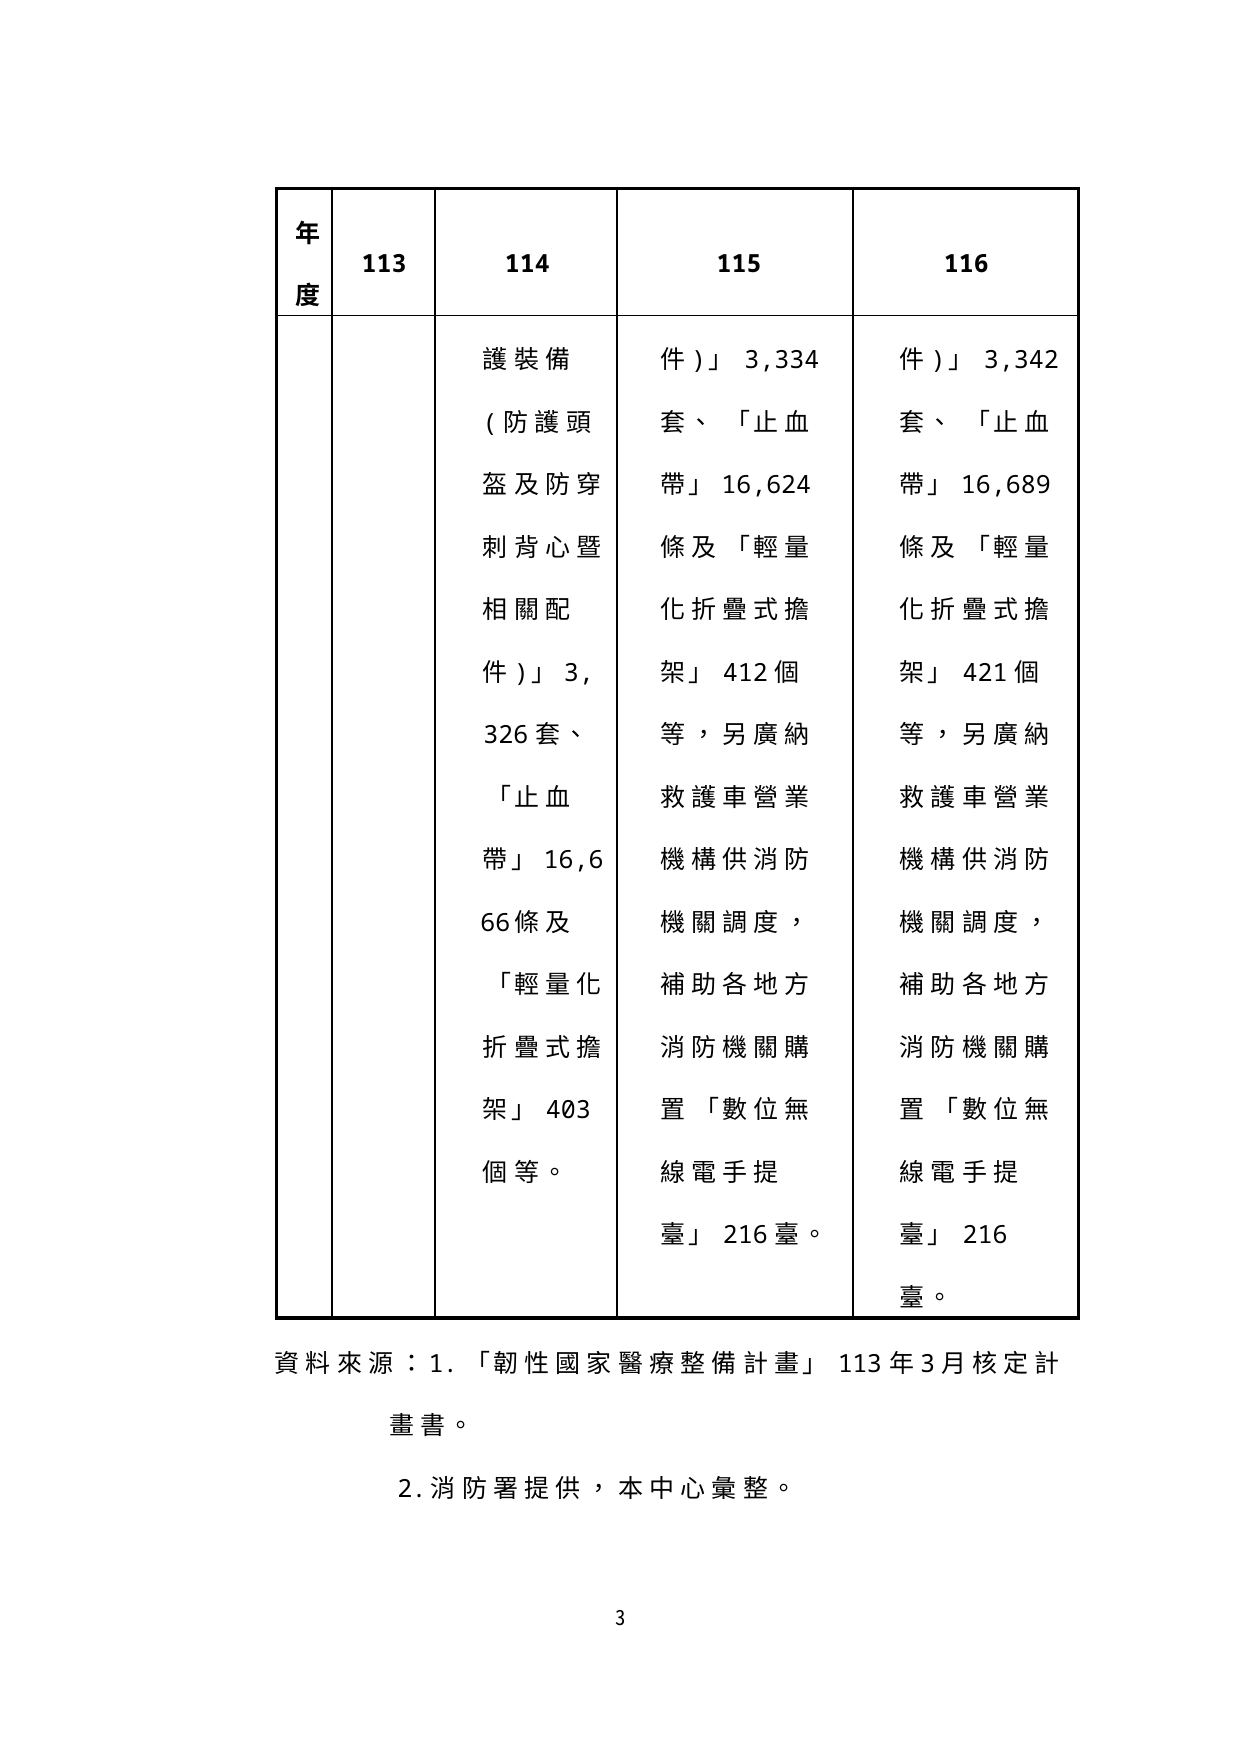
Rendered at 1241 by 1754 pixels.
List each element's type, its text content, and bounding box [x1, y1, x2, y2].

table_cell 護裝備(防護頭盔及防穿刺背心暨相關配件)」3,326套、「止血帶」16,666條及「輕量化折疊式擔架」403個等。 [436, 316, 616, 1316]
table_cell 件)」3,334套、「止血帶」16,624條及「輕量化折疊式擔架」412個等，另廣納救護車營業機構供消防機關調度，補助各地方消防機關購置「數位無線電手提臺」216臺。 [618, 316, 852, 1316]
table_header 年度 [278, 190, 331, 315]
table_header 115 [618, 190, 852, 315]
table_cell [278, 316, 331, 1316]
table_cell 件)」3,342套、「止血帶」16,689條及「輕量化折疊式擔架」421個等，另廣納救護車營業機構供消防機關調度，補助各地方消防機關購置「數位無線電手提臺」216臺。 [854, 316, 1077, 1316]
table_header 116 [854, 190, 1077, 315]
table_cell [333, 316, 434, 1316]
text 資料來源：1.「韌性國家醫療整備計畫」113年3月核定計畫書。 [265, 1319, 1063, 1444]
text 2.消防署提供，本中心彙整。 [384, 1444, 1063, 1507]
table_header 113 [333, 190, 434, 315]
table_header 114 [436, 190, 616, 315]
